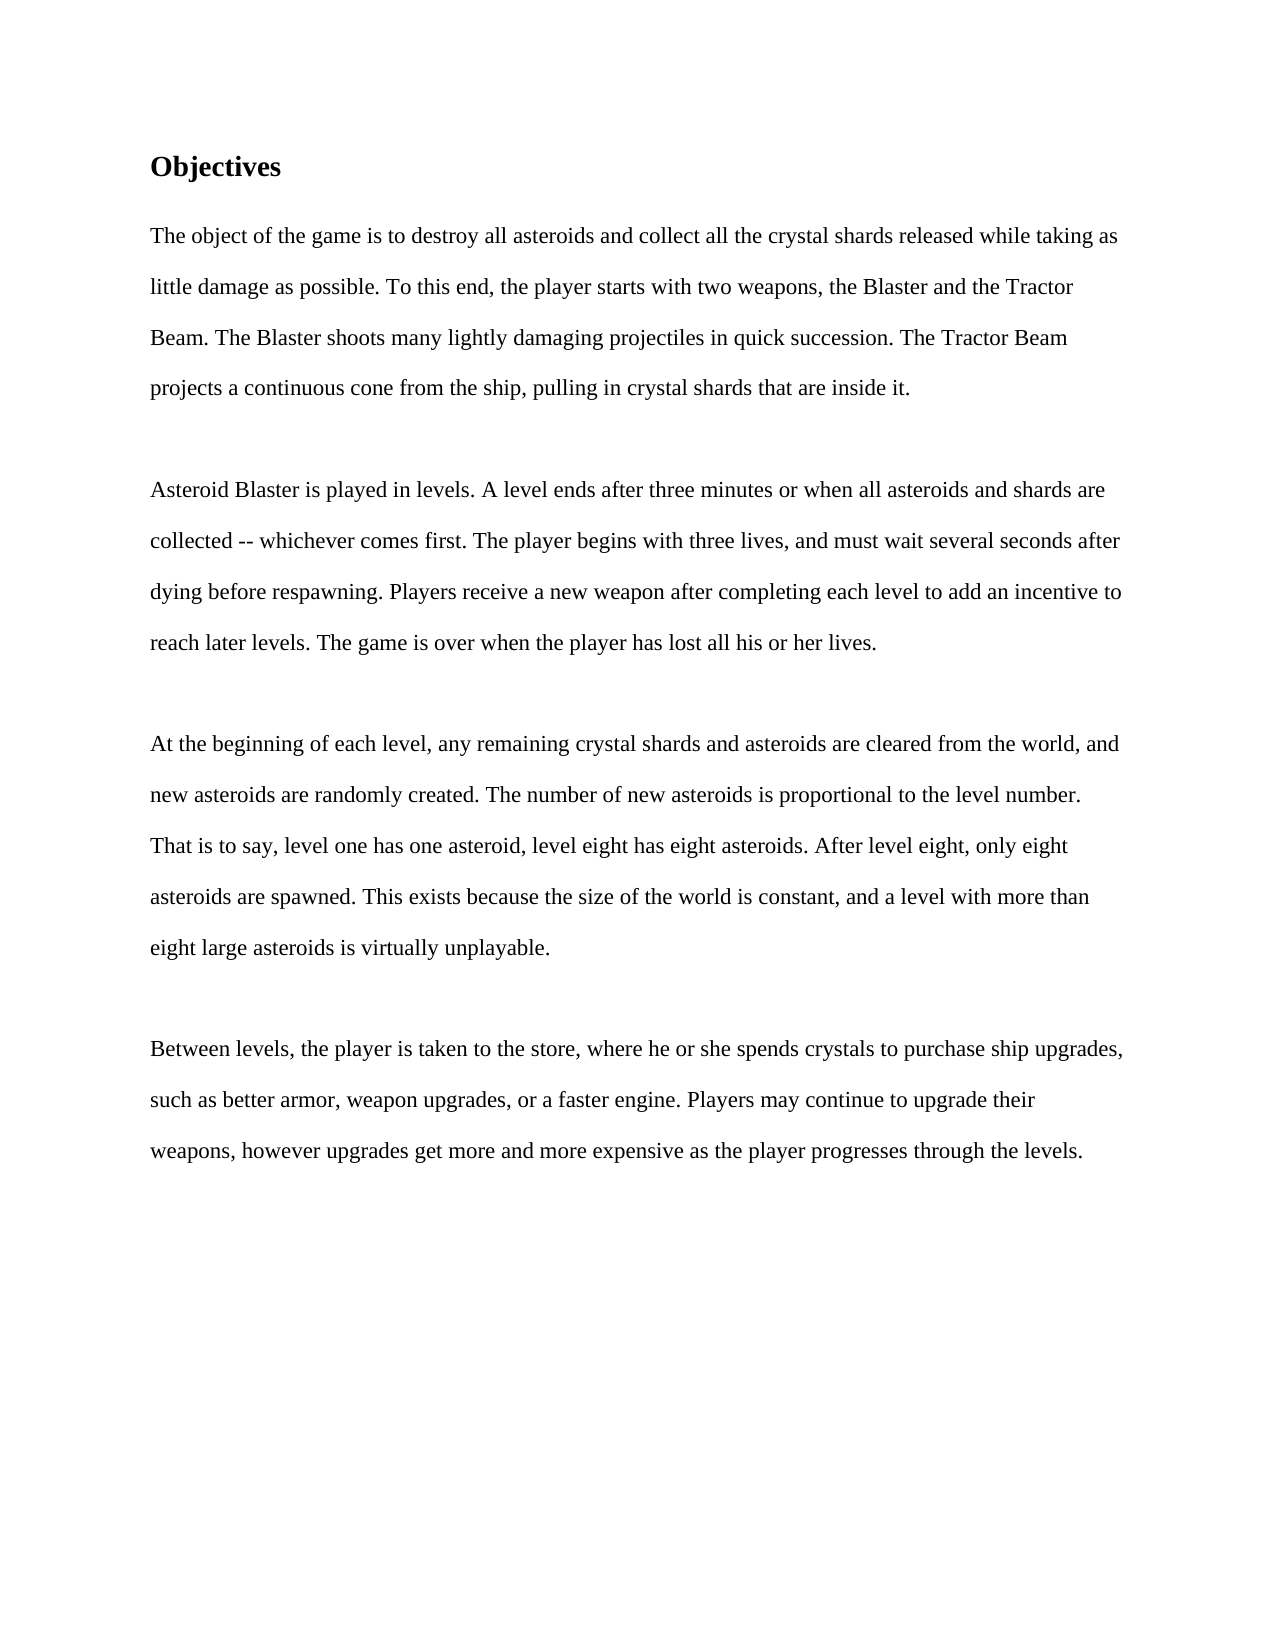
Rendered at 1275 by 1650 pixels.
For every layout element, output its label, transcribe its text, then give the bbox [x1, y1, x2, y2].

text Between levels, the player is taken to the store, where he or she spends crystals to purchase ship upgrades, such as better armor, weapon upgrades, or a faster engine. Players may continue to upgrade their weapons, however upgrades get more and more expensive as the player progresses through the levels. [150, 1036, 1125, 1163]
subtitle Objectives [150, 150, 1125, 182]
text At the beginning of each level, any remaining crystal shards and asteroids are cleared from the world, and new asteroids are randomly created. The number of new asteroids is proportional to the level number. That is to say, level one has one asteroid, level eight has eight asteroids. After level eight, only eight asteroids are spawned. This exists because the size of the world is constant, and a level with more than eight large asteroids is virtually unplayable. [150, 731, 1125, 960]
text Asteroid Blaster is played in levels. A level ends after three minutes or when all asteroids and shards are collected -- whichever comes first. The player begins with three lives, and must wait several seconds after dying before respawning. Players receive a new weapon after completing each level to add an incentive to reach later levels. The game is over when the player has lost all his or her lives. [150, 477, 1125, 655]
text The object of the game is to destroy all asteroids and collect all the crystal shards released while taking as little damage as possible. To this end, the player starts with two weapons, the Blaster and the Tractor Beam. The Blaster shoots many lightly damaging projectiles in quick succession. The Tractor Beam projects a continuous cone from the ship, pulling in crystal shards that are inside it. [150, 223, 1125, 401]
